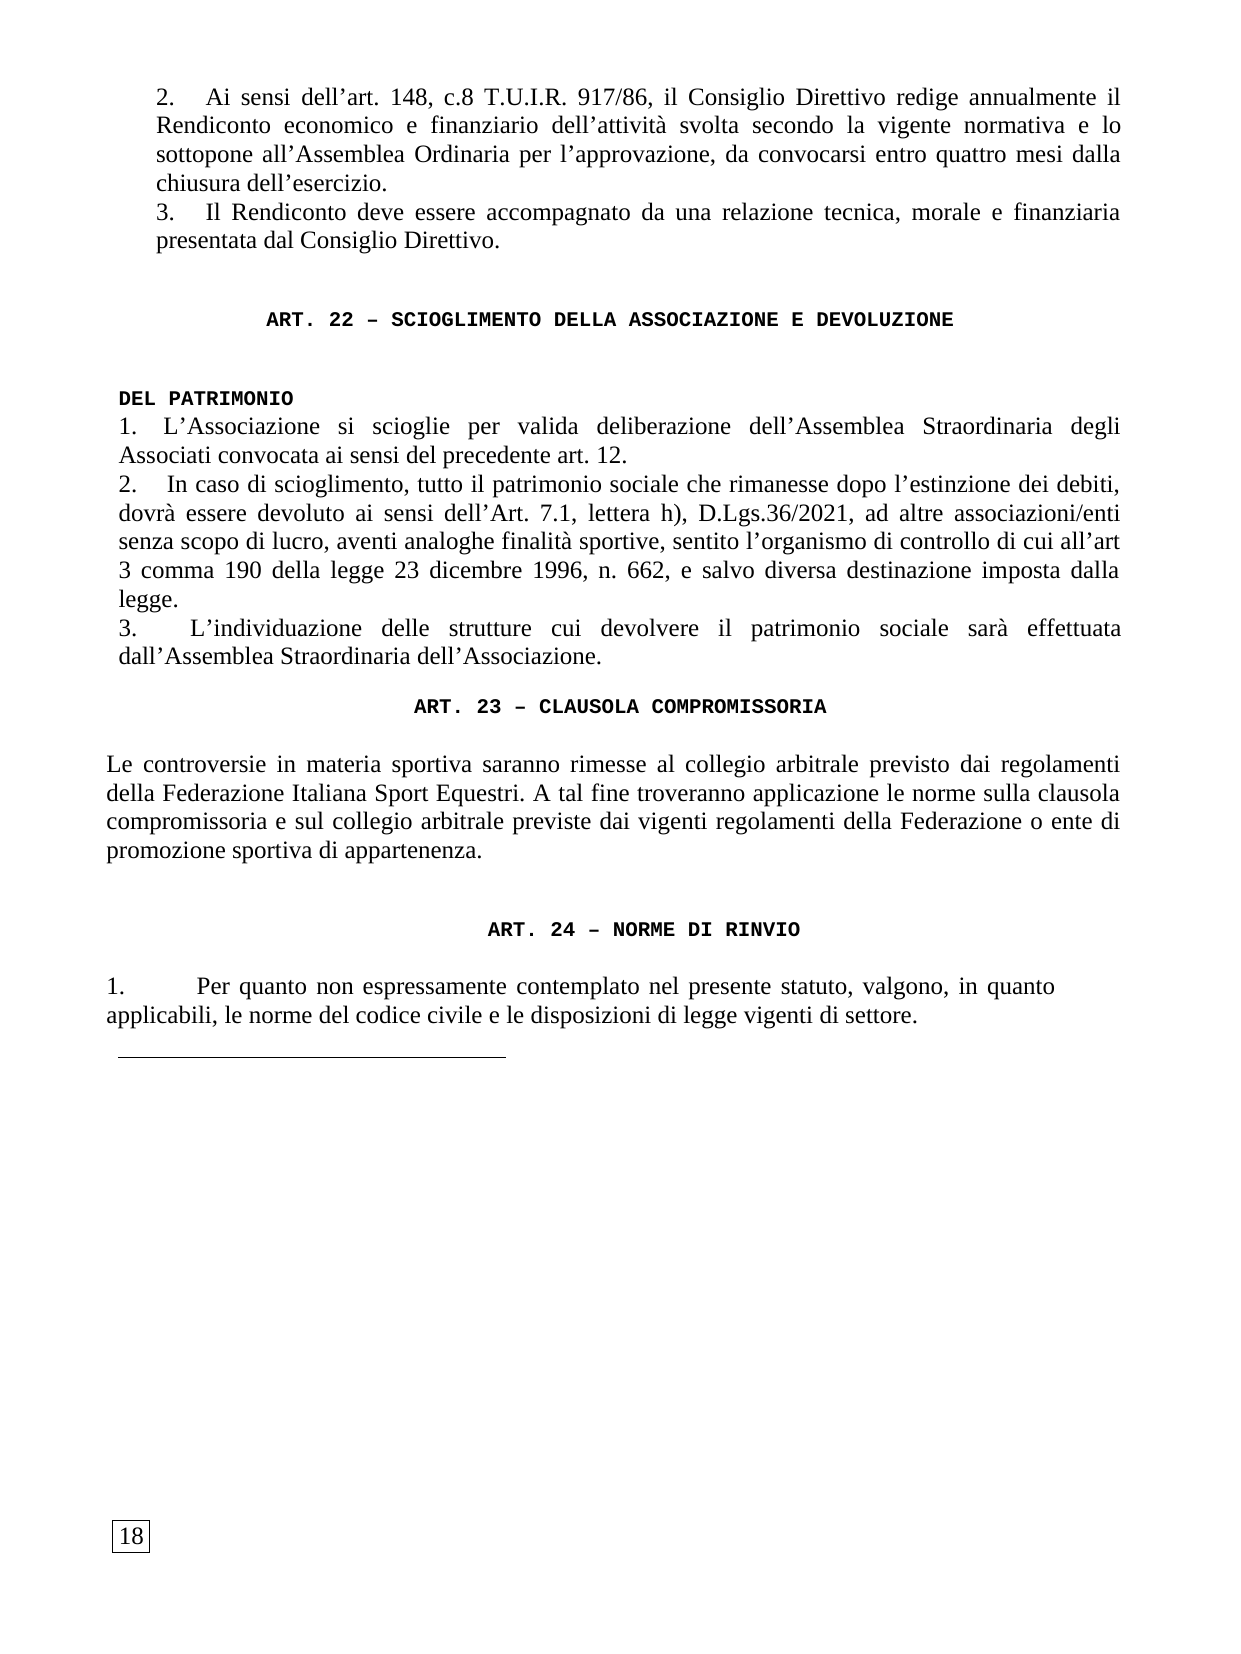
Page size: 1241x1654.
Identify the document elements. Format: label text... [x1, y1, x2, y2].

text Le controversie in materia sportiva saranno rimesse al collegio arbitrale previsto dai regolamenti della Federazione Italiana Sport Equestri. A tal fine troveranno applicazione le norme sulla clausola compromissoria e sul collegio arbitrale previste dai vigenti regolamenti della Federazione o ente di promozione sportiva di appartenenza. [106, 749, 1122, 864]
list Per quanto non espressamente contemplato nel presente statuto, valgono, in quanto applicabili, le norme del codice civile e le disposizioni di legge vigenti di settore. [106, 971, 1121, 1029]
text ART. 24 – NORME DI RINVIO [488, 919, 1134, 943]
text DEL PATRIMONIO [118, 388, 1134, 411]
list Ai sensi dell’art. 148, c.8 T.U.I.R. 917/86, il Consiglio Direttivo redige annualmente il Rendiconto economico e finanziario dell’attività svolta secondo la vigente normativa e lo sottopone all’Assemblea Ordinaria per l’approvazione, da convocarsi entro quattro mesi dalla chiusura dell’esercizio. [156, 82, 1121, 197]
list Il Rendiconto deve essere accompagnato da una relazione tecnica, morale e finanziaria presentata dal Consiglio Direttivo. [156, 197, 1121, 254]
list In caso di scioglimento, tutto il patrimonio sociale che rimanesse dopo l’estinzione dei debiti, dovrà essere devoluto ai sensi dell’Art. 7.1, lettera h), D.Lgs.36/2021, ad altre associazioni/enti senza scopo di lucro, aventi analoghe finalità sportive, sentito l’organismo di controllo di cui all’art 3 comma 190 della legge 23 dicembre 1996, n. 662, e salvo diversa destinazione imposta dalla legge. [118, 469, 1121, 613]
list L’individuazione delle strutture cui devolvere il patrimonio sociale sarà effettuata dall’Assemblea Straordinaria dell’Associazione. [118, 613, 1121, 670]
list L’Associazione si scioglie per valida deliberazione dell’Assemblea Straordinaria degli Associati convocata ai sensi del precedente art. 12. [118, 411, 1121, 469]
text ART. 23 – CLAUSOLA COMPROMISSORIA [107, 697, 1133, 720]
text ART. 22 – SCIOGLIMENTO DELLA ASSOCIAZIONE E DEVOLUZIONE [106, 309, 1113, 333]
